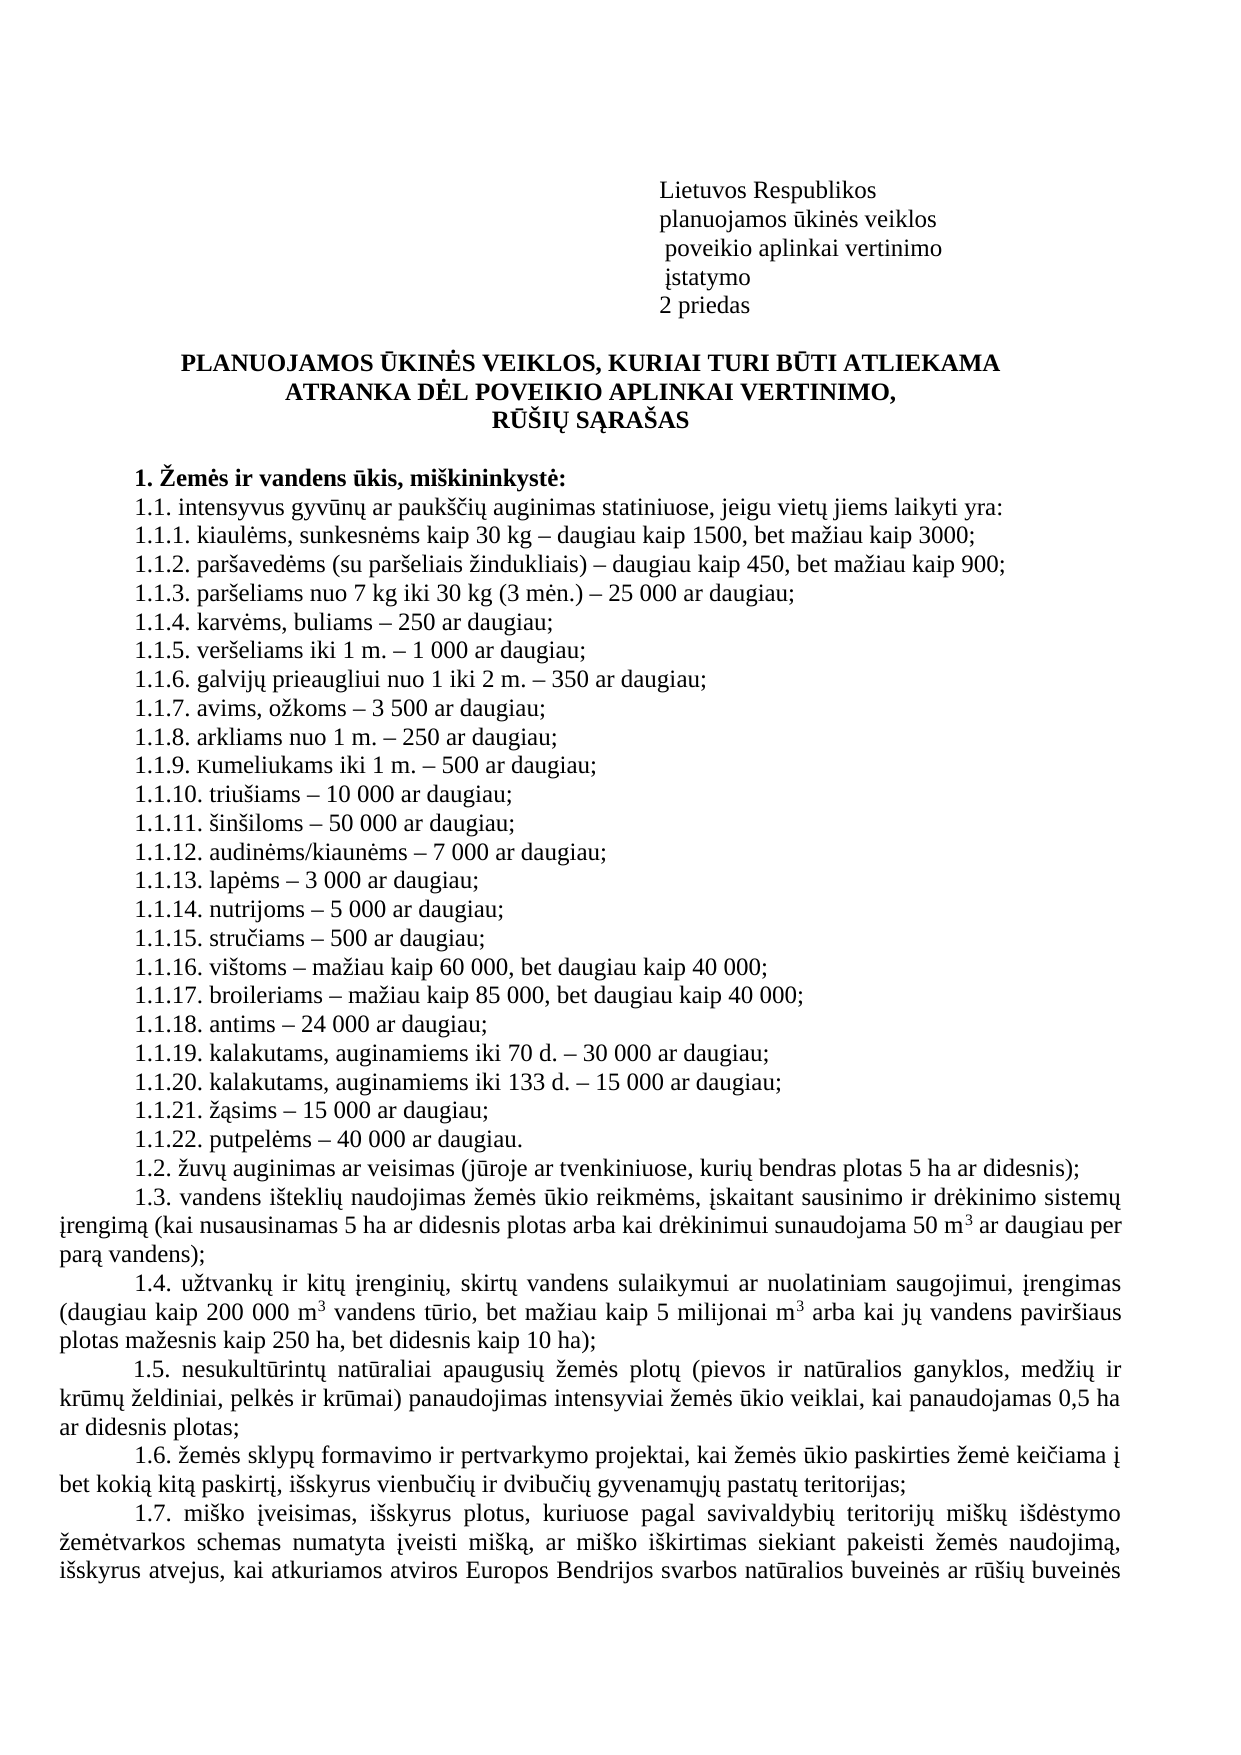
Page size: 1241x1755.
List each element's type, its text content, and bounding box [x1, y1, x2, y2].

text 1.1.21. žąsims – 15 000 ar daugiau; [59, 1096, 1122, 1124]
text 1.3. vandens išteklių naudojimas žemės ūkio reikmėms, įskaitant sausinimo ir drėkinimo sistemų įrengimą (kai nusausinamas 5 ha ar didesnis plotas arba kai drėkinimui sunaudojama 50 m3 ar daugiau per parą vandens); [59, 1182, 1122, 1268]
text 1.1.1. kiaulėms, sunkesnėms kaip 30 kg – daugiau kaip 1500, bet mažiau kaip 3000; [59, 521, 1122, 549]
text 1.5. nesukultūrintų natūraliai apaugusių žemės plotų (pievos ir natūralios ganyklos, medžių ir krūmų želdiniai, pelkės ir krūmai) panaudojimas intensyviai žemės ūkio veiklai, kai panaudojamas 0,5 ha ar didesnis plotas; [59, 1354, 1122, 1441]
text 1.1.2. paršavedėms (su paršeliais žindukliais) – daugiau kaip 450, bet mažiau kaip 900; [59, 549, 1122, 578]
text 1.1.11. šinšiloms – 50 000 ar daugiau; [59, 808, 1122, 837]
text 1.1.20. kalakutams, auginamiems iki 133 d. – 15 000 ar daugiau; [59, 1067, 1122, 1096]
text Lietuvos Respublikos [59, 176, 1122, 204]
text 1.1.8. arkliams nuo 1 m. – 250 ar daugiau; [59, 722, 1122, 751]
text įstatymo [59, 262, 1122, 291]
text 1.1. intensyvus gyvūnų ar paukščių auginimas statiniuose, jeigu vietų jiems laikyti yra: [59, 492, 1122, 521]
text PLANUOJAMOS ŪKINĖS VEIKLOS, KURIAI TURI BŪTI ATLIEKAMA [59, 348, 1122, 377]
text 1.1.18. antims – 24 000 ar daugiau; [59, 1009, 1122, 1038]
text 2 priedas [59, 291, 1122, 319]
text 1.1.9. kumeliukams iki 1 m. – 500 ar daugiau; [59, 751, 1122, 779]
text 1.1.14. nutrijoms – 5 000 ar daugiau; [59, 894, 1122, 923]
text 1.1.7. avims, ožkoms – 3 500 ar daugiau; [59, 693, 1122, 722]
text 1.1.5. veršeliams iki 1 m. – 1 000 ar daugiau; [59, 636, 1122, 664]
text 1.1.3. paršeliams nuo 7 kg iki 30 kg (3 mėn.) – 25 000 ar daugiau; [59, 578, 1122, 607]
text 1.1.6. galvijų prieaugliui nuo 1 iki 2 m. – 350 ar daugiau; [59, 664, 1122, 693]
text ATRANKA DĖL POVEIKIO APLINKAI VERTINIMO, [59, 377, 1122, 406]
text poveikio aplinkai vertinimo [59, 233, 1122, 262]
text 1.2. žuvų auginimas ar veisimas (jūroje ar tvenkiniuose, kurių bendras plotas 5 ha ar didesnis); [59, 1153, 1122, 1182]
text 1. Žemės ir vandens ūkis, miškininkystė: [59, 463, 1122, 492]
text 1.6. žemės sklypų formavimo ir pertvarkymo projektai, kai žemės ūkio paskirties žemė keičiama į bet kokią kitą paskirtį, išskyrus vienbučių ir dvibučių gyvenamųjų pastatų teritorijas; [59, 1441, 1122, 1498]
text RŪŠIŲ SĄRAŠAS [59, 406, 1122, 434]
text 1.1.22. putpelėms – 40 000 ar daugiau. [59, 1124, 1122, 1153]
text 1.1.10. triušiams – 10 000 ar daugiau; [59, 779, 1122, 808]
text 1.1.13. lapėms – 3 000 ar daugiau; [59, 866, 1122, 894]
text 1.7. miško įveisimas, išskyrus plotus, kuriuose pagal savivaldybių teritorijų miškų išdėstymo žemėtvarkos schemas numatyta įveisti mišką, ar miško iškirtimas siekiant pakeisti žemės naudojimą, išskyrus atvejus, kai atkuriamos atviros Europos Bendrijos svarbos natūralios buveinės ar rūšių buveinės [59, 1498, 1122, 1584]
text 1.1.17. broileriams – mažiau kaip 85 000, bet daugiau kaip 40 000; [59, 981, 1122, 1009]
text 1.1.16. vištoms – mažiau kaip 60 000, bet daugiau kaip 40 000; [59, 952, 1122, 981]
text 1.1.4. karvėms, buliams – 250 ar daugiau; [59, 607, 1122, 636]
text 1.1.12. audinėms/kiaunėms – 7 000 ar daugiau; [59, 837, 1122, 866]
text planuojamos ūkinės veiklos [59, 204, 1122, 233]
text 1.1.15. stručiams – 500 ar daugiau; [59, 923, 1122, 952]
text 1.4. užtvankų ir kitų įrenginių, skirtų vandens sulaikymui ar nuolatiniam saugojimui, įrengimas (daugiau kaip 200 000 m3 vandens tūrio, bet mažiau kaip 5 milijonai m3 arba kai jų vandens paviršiaus plotas mažesnis kaip 250 ha, bet didesnis kaip 10 ha); [59, 1268, 1122, 1354]
text 1.1.19. kalakutams, auginamiems iki 70 d. – 30 000 ar daugiau; [59, 1038, 1122, 1067]
